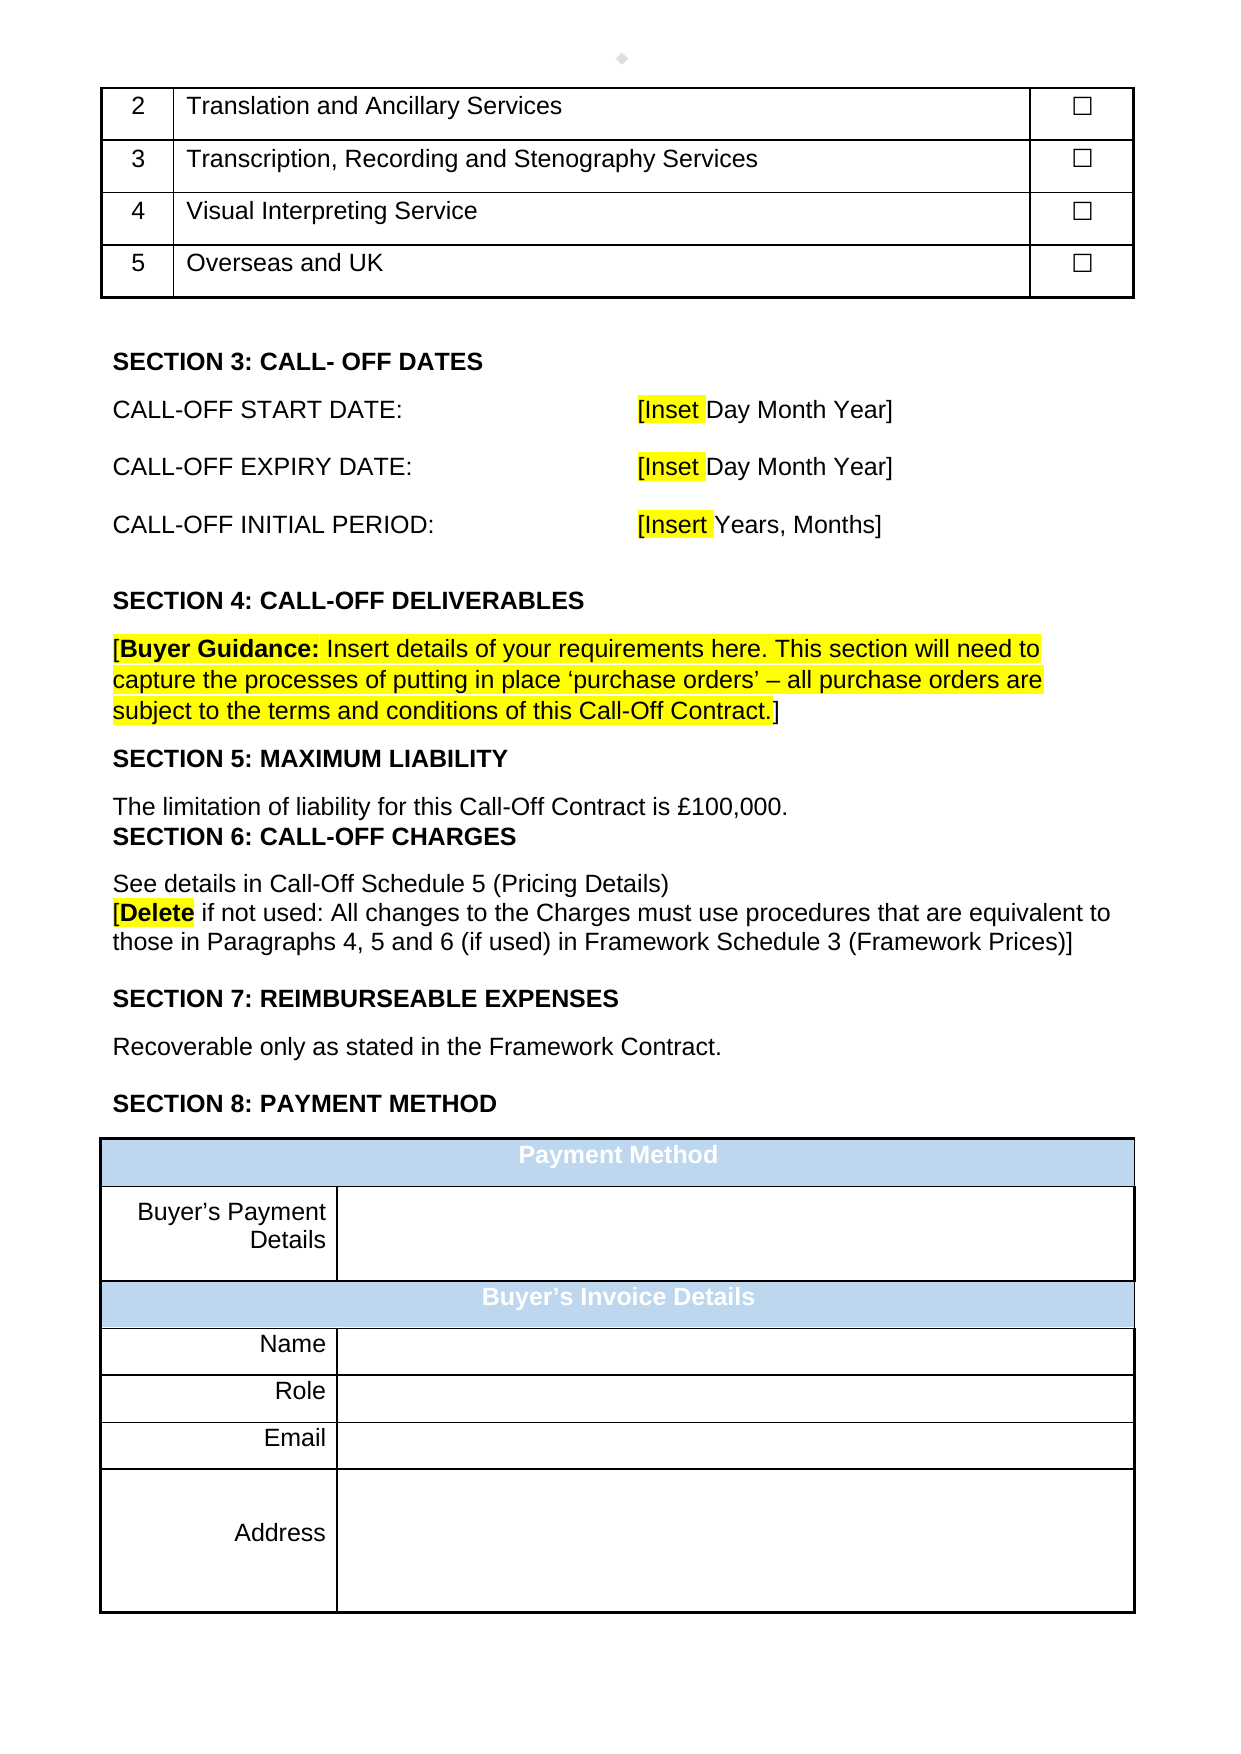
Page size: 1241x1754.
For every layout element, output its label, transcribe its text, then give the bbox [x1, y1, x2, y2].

table_cell ☐ [1031, 246, 1132, 296]
table_cell ☐ [1031, 89, 1132, 139]
table_cell ☐ [1031, 193, 1132, 244]
table_cell Role [102, 1376, 336, 1421]
table_cell [338, 1187, 1133, 1280]
text CALL-OFF START DATE: [Inset Day Month Year] [112, 395, 1128, 423]
text SECTION 5: MAXIMUM LIABILITY [112, 744, 1128, 772]
table_cell Address [102, 1470, 336, 1611]
table_cell [338, 1423, 1133, 1468]
text The limitation of liability for this Call-Off Contract is £100,000. [112, 791, 1128, 820]
text SECTION 7: REIMBURSEABLE EXPENSES [112, 984, 1128, 1013]
text SECTION 4: CALL-OFF DELIVERABLES [112, 586, 1128, 615]
table_cell Visual Interpreting Service [174, 193, 1029, 244]
text [Delete if not used: All changes to the Charges must use procedures that are equivalent to those in Paragraphs 4, 5 and 6 (if used) in Framework Schedule 3 (Framework Prices)] [112, 898, 1128, 956]
table_cell 5 [103, 246, 173, 296]
table_cell 4 [103, 193, 173, 244]
table_cell Overseas and UK [174, 246, 1029, 296]
text SECTION 8: PAYMENT METHOD [112, 1089, 1128, 1118]
table_header Payment Method [102, 1140, 1134, 1186]
table_cell 3 [103, 141, 173, 192]
table_cell Transcription, Recording and Stenography Services [174, 141, 1029, 192]
text CALL-OFF EXPIRY DATE: [Inset Day Month Year] [112, 452, 1128, 481]
table_cell ☐ [1031, 141, 1132, 192]
table_cell Buyer’s Invoice Details [102, 1282, 1134, 1327]
table_cell Translation and Ancillary Services [174, 89, 1029, 139]
table_cell 2 [103, 89, 173, 139]
text Recoverable only as stated in the Framework Contract. [112, 1032, 1128, 1061]
table_cell [338, 1376, 1133, 1421]
table_cell Buyer’s Payment Details [102, 1187, 336, 1280]
text [Buyer Guidance: Insert details of your requirements here. This section will need to capture the processes of putting in place ‘purchase orders’ – all purchase orders are subject to the terms and conditions of this Call-Off Contract.] [112, 634, 1128, 725]
text CALL-OFF INITIAL PERIOD: [Insert Years, Months] [112, 510, 1128, 538]
text SECTION 6: CALL-OFF CHARGES [112, 822, 1128, 850]
table_cell [338, 1329, 1133, 1374]
text See details in Call-Off Schedule 5 (Pricing Details) [112, 869, 1128, 898]
table_cell [338, 1470, 1133, 1611]
table_cell Email [102, 1423, 336, 1468]
table_cell Name [102, 1329, 336, 1374]
text SECTION 3: CALL- OFF DATES [112, 347, 1128, 376]
